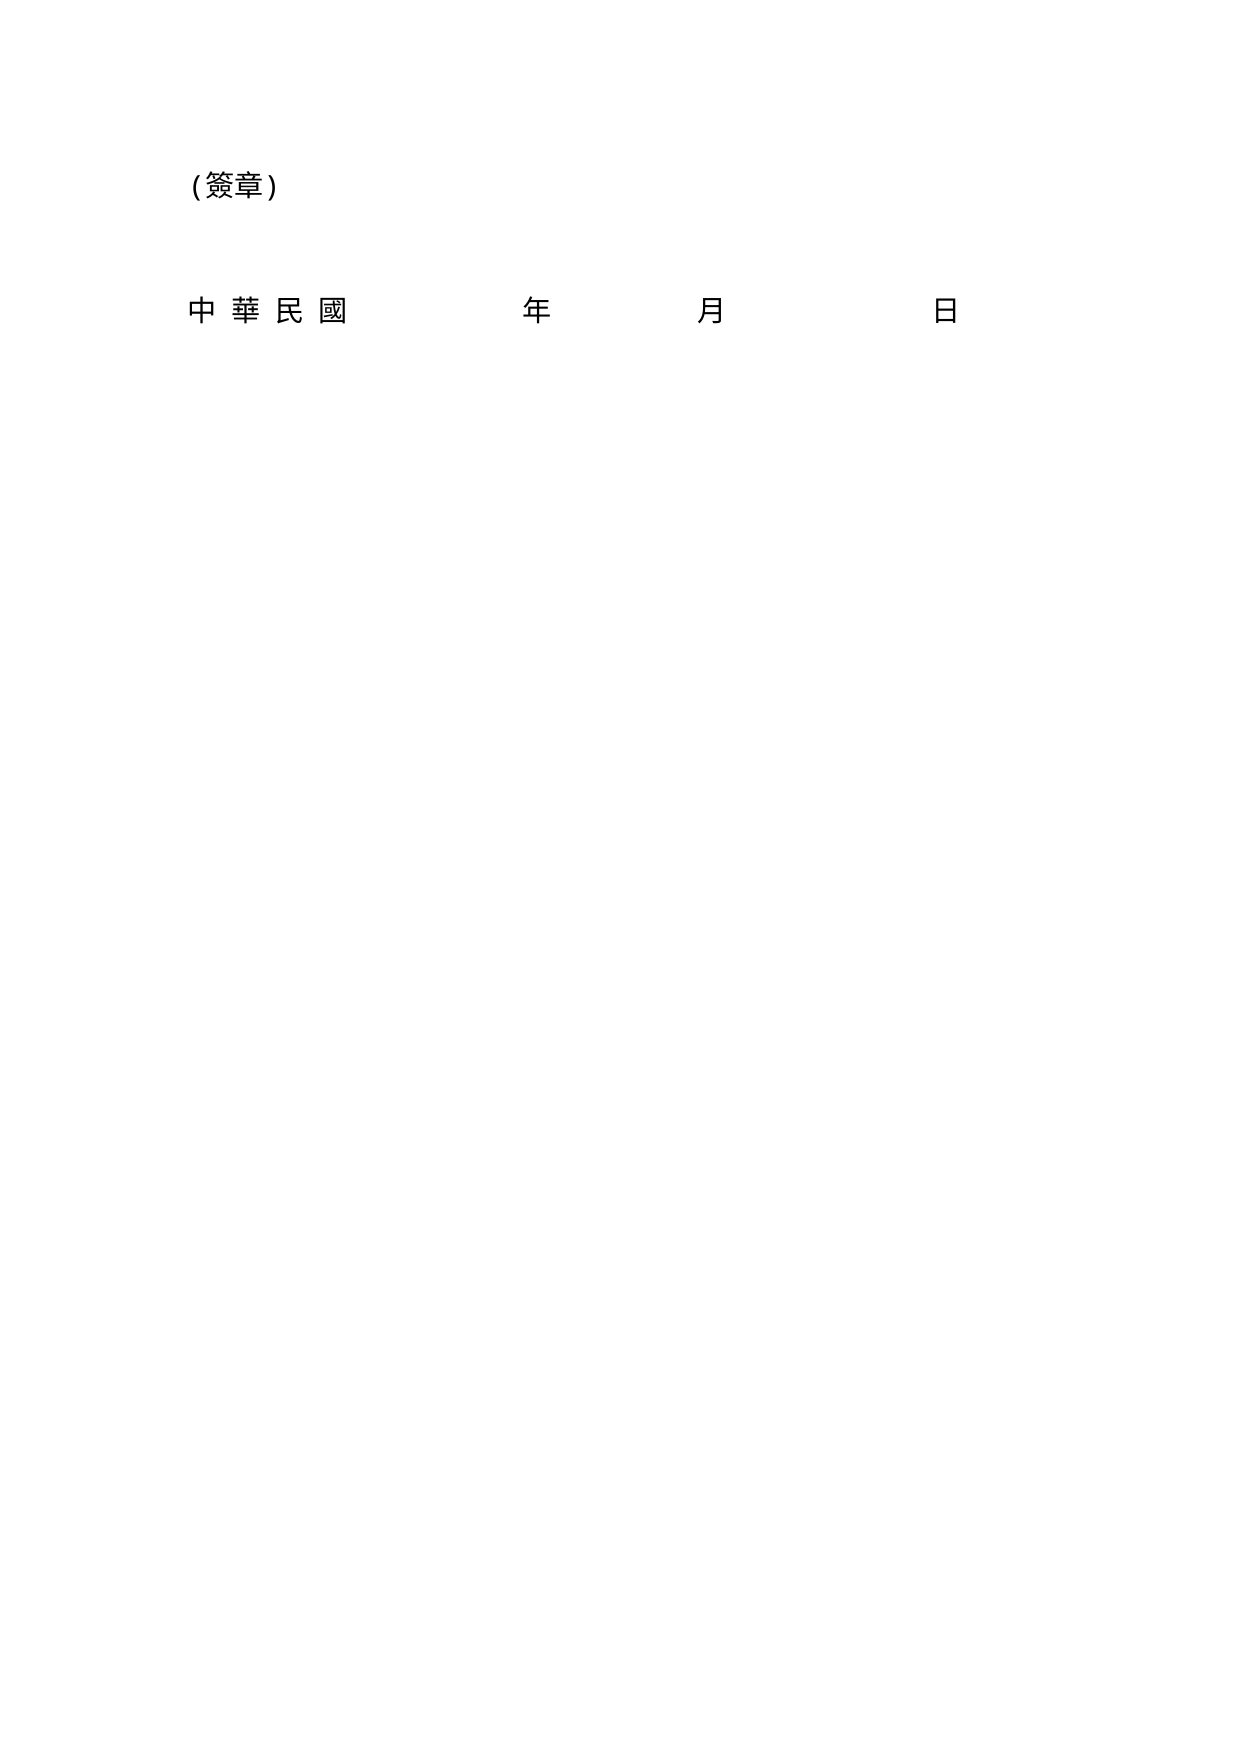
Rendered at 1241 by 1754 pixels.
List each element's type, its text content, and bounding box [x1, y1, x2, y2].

text 中 華 民 國 年 月 日 [187, 267, 1053, 329]
text (簽章) [187, 142, 1053, 204]
